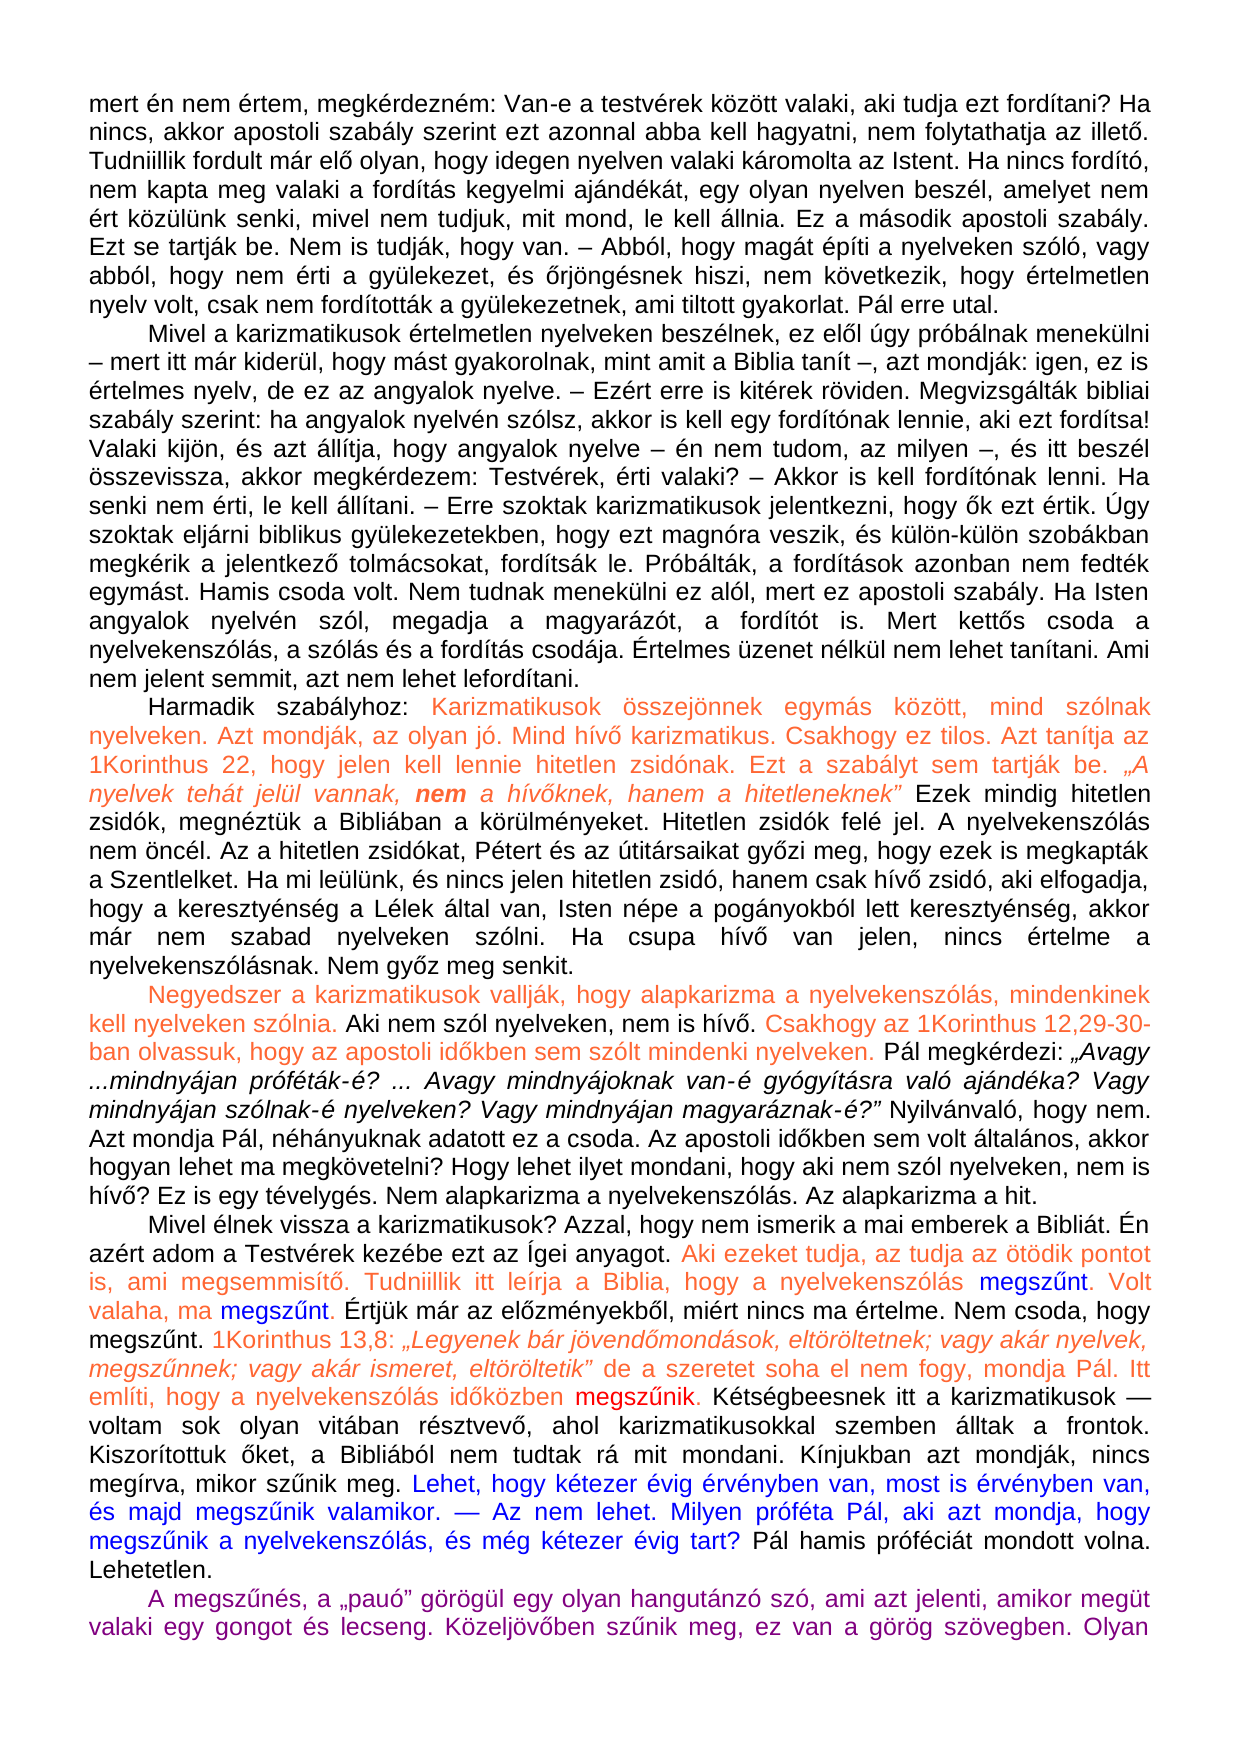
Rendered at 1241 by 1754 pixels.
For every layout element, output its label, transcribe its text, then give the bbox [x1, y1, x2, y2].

text Negyedszer a karizmatikusok vallják, hogy alapkarizma a nyelvekenszólás, mindenkinek kell nyelveken szólnia. Aki nem szól nyelveken, nem is hívő. Csakhogy az 1Korinthus 12,29-30-ban olvassuk, hogy az apostoli időkben sem szólt mindenki nyelveken. Pál megkérdezi: „Avagy ...mindnyájan próféták‑é? ... Avagy mindnyájoknak van‑é gyógyításra való ajándéka? Vagy mindnyájan szólnak‑é nyelveken? Vagy mindnyájan magyaráznak‑é?” Nyilvánvaló, hogy nem. Azt mondja Pál, néhányuknak adatott ez a csoda. Az apostoli időkben sem volt általános, akkor hogyan lehet ma megkövetelni? Hogy lehet ilyet mondani, hogy aki nem szól nyelveken, nem is hívő? Ez is egy tévelygés. Nem alapkarizma a nyelvekenszólás. Az alapkarizma a hit. [88, 980, 1152, 1210]
text Harmadik szabályhoz: Karizmatikusok összejönnek egymás között, mind szólnak nyelveken. Azt mondják, az olyan jó. Mind hívő karizmatikus. Csakhogy ez tilos. Azt tanítja az 1Korinthus 22, hogy jelen kell lennie hitetlen zsidónak. Ezt a szabályt sem tartják be. „A nyelvek tehát jelül vannak, nem a hívőknek, hanem a hitetleneknek” Ezek mindig hitetlen zsidók, megnéztük a Bibliában a körülményeket. Hitetlen zsidók felé jel. A nyelvekenszólás nem öncél. Az a hitetlen zsidókat, Pétert és az útitársaikat győzi meg, hogy ezek is megkapták a Szentlelket. Ha mi leülünk, és nincs jelen hitetlen zsidó, hanem csak hívő zsidó, aki elfogadja, hogy a keresztyénség a Lélek által van, Isten népe a pogányokból lett keresztyénség, akkor már nem szabad nyelveken szólni. Ha csupa hívő van jelen, nincs értelme a nyelvekenszólásnak. Nem győz meg senkit. [88, 692, 1152, 980]
text Mivel élnek vissza a karizmatikusok? Azzal, hogy nem ismerik a mai emberek a Bibliát. Én azért adom a Testvérek kezébe ezt az Ígei anyagot. Aki ezeket tudja, az tudja az ötödik pontot is, ami megsemmisítő. Tudniillik itt leírja a Biblia, hogy a nyelvekenszólás megszűnt. Volt valaha, ma megszűnt. Értjük már az előzményekből, miért nincs ma értelme. Nem csoda, hogy megszűnt. 1Korinthus 13,8: „Legyenek bár jövendőmondások, eltöröltetnek; vagy akár nyelvek, megszűnnek; vagy akár ismeret, eltöröltetik” de a szeretet soha el nem fogy, mondja Pál. Itt említi, hogy a nyelvekenszólás időközben megszűnik. Kétségbeesnek itt a karizmatikusok — voltam sok olyan vitában résztvevő, ahol karizmatikusokkal szemben álltak a frontok. Kiszorítottuk őket, a Bibliából nem tudtak rá mit mondani. Kínjukban azt mondják, nincs megírva, mikor szűnik meg. Lehet, hogy kétezer évig érvényben van, most is érvényben van, és majd megszűnik valamikor. — Az nem lehet. Milyen próféta Pál, aki azt mondja, hogy megszűnik a nyelvekenszólás, és még kétezer évig tart? Pál hamis próféciát mondott volna. Lehetetlen. [88, 1210, 1152, 1583]
text Mivel a karizmatikusok értelmetlen nyelveken beszélnek, ez elől úgy próbálnak menekülni – mert itt már kiderül, hogy mást gyakorolnak, mint amit a Biblia tanít –, azt mondják: igen, ez is értelmes nyelv, de ez az angyalok nyelve. – Ezért erre is kitérek röviden. Megvizsgálták bibliai szabály szerint: ha angyalok nyelvén szólsz, akkor is kell egy fordítónak lennie, aki ezt fordítsa! Valaki kijön, és azt állítja, hogy angyalok nyelve – én nem tudom, az milyen –, és itt beszél összevissza, akkor megkérdezem: Testvérek, érti valaki? – Akkor is kell fordítónak lenni. Ha senki nem érti, le kell állítani. – Erre szoktak karizmatikusok jelentkezni, hogy ők ezt értik. Úgy szoktak eljárni biblikus gyülekezetekben, hogy ezt magnóra veszik, és külön-külön szobákban megkérik a jelentkező tolmácsokat, fordítsák le. Próbálták, a fordítások azonban nem fedték egymást. Hamis csoda volt. Nem tudnak menekülni ez alól, mert ez apostoli szabály. Ha Isten angyalok nyelvén szól, megadja a magyarázót, a fordítót is. Mert kettős csoda a nyelvekenszólás, a szólás és a fordítás csodája. Értelmes üzenet nélkül nem lehet tanítani. Ami nem jelent semmit, azt nem lehet lefordítani. [88, 318, 1152, 692]
text mert én nem értem, megkérdezném: Van‑e a testvérek között valaki, aki tudja ezt fordítani? Ha nincs, akkor apostoli szabály szerint ezt azonnal abba kell hagyatni, nem folytathatja az illető. Tudniillik fordult már elő olyan, hogy idegen nyelven valaki káromolta az Istent. Ha nincs fordító, nem kapta meg valaki a fordítás kegyelmi ajándékát, egy olyan nyelven beszél, amelyet nem ért közülünk senki, mivel nem tudjuk, mit mond, le kell állnia. Ez a második apostoli szabály. Ezt se tartják be. Nem is tudják, hogy van. – Abból, hogy magát építi a nyelveken szóló, vagy abból, hogy nem érti a gyülekezet, és őrjöngésnek hiszi, nem következik, hogy értelmetlen nyelv volt, csak nem fordították a gyülekezetnek, ami tiltott gyakorlat. Pál erre utal. [88, 88, 1152, 318]
text A megszűnés, a „pauó” görögül egy olyan hangutánzó szó, ami azt jelenti, amikor megüt valaki egy gongot és lecseng. Közeljövőben szűnik meg, ez van a görög szövegben. Olyan [88, 1583, 1152, 1641]
